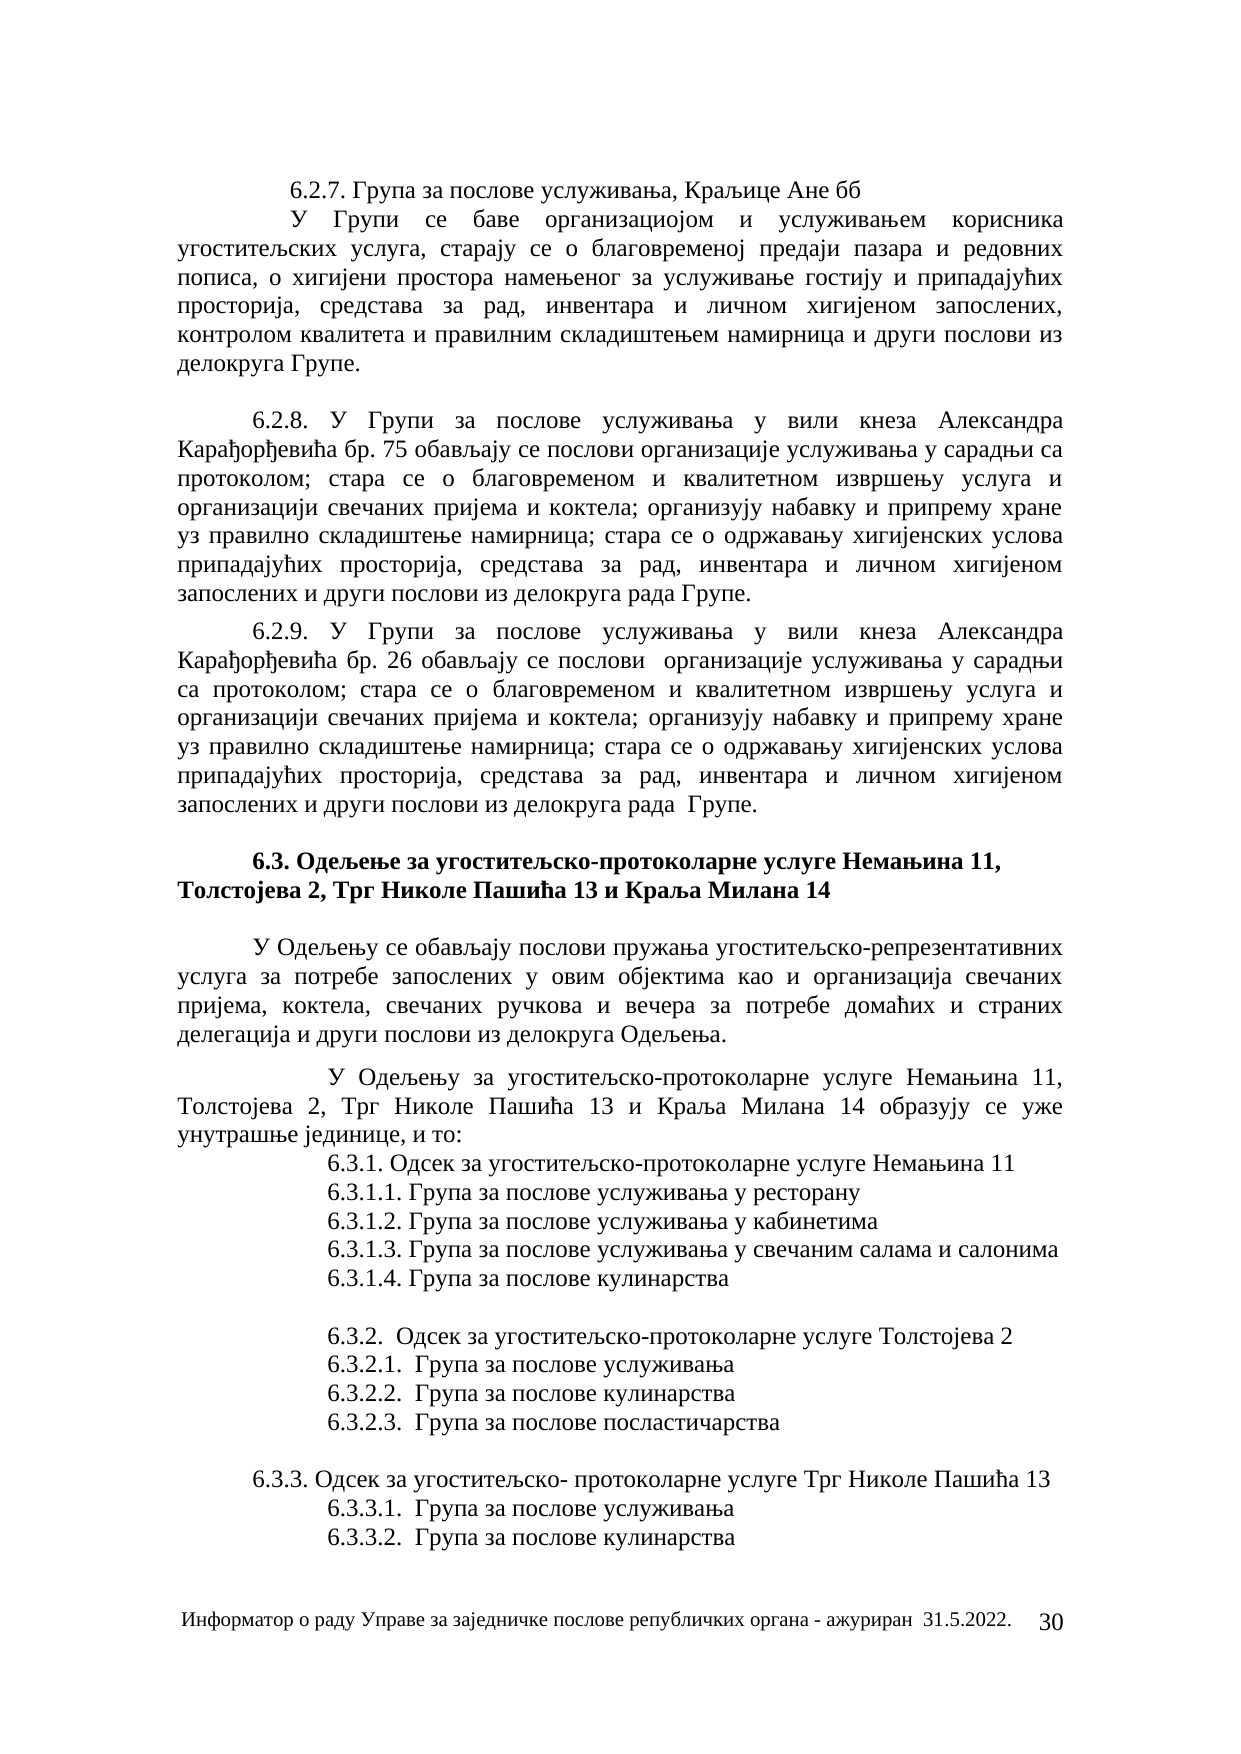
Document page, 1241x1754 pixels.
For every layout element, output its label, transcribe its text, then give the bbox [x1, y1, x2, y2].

text 6.3.1.2. Група за послове услуживања у кабинетима [177, 1206, 1063, 1234]
text У Групи се баве организациојом и услуживањем корисника угоститељских услуга, старају се о благовременој предаји пазара и редовних пописа, о хигијени простора намењеног за услуживање гостију и припадајућих просторија, средстава за рад, инвентара и личном хигијеном запослених, контролом квалитета и правилним складиштењем намирница и други послови из делокруга Групе. [177, 204, 1063, 377]
text 6.3.1.4. Група за послове кулинарства [177, 1263, 1063, 1292]
text У Одељењу се обављају послови пружања угоститељско-репрезентативних услуга за потребе запослених у овим објектима као и организација свечаних пријема, коктела, свечаних ручкова и вечера за потребе домаћих и страних делегација и други послови из делокруга Одељења. [177, 932, 1063, 1047]
text 6.3.3.2. Група за послове кулинарства [177, 1522, 1063, 1551]
text 6.3.3.1. Група за послове услуживања [177, 1493, 1063, 1522]
text У Одељењу за угоститељско-протоколарне услуге Немањина 11, Толстојева 2, Трг Николе Пашића 13 и Краља Милана 14 образују се уже унутрашње јединице, и то: [177, 1062, 1063, 1148]
text 6.3.1. Одсек за угоститељско-протоколарне услуге Немањина 11 [177, 1148, 1063, 1177]
text 6.3. Одељење за угоститељско-протоколарне услуге Немањина 11, Толстојева 2, Трг Николе Пашића 13 и Краља Милана 14 [177, 846, 1063, 904]
text 6.3.1.1. Група за послове услуживања у ресторану [177, 1177, 1063, 1206]
text 6.3.2.1. Група за послове услуживања [177, 1349, 1063, 1378]
text 6.2.9. У Групи за послове услуживања у вили кнеза Александра Карађорђевића бр. 26 обављају се послови организације услуживања у сарадњи са протоколом; стара се о благовременом и квалитетном извршењу услуга и организацији свечаних пријема и коктела; организују набавку и припрему хране уз правилно складиштење намирница; стара се о одржавању хигијенских услова припадајућих просторија, средстава за рад, инвентара и личном хигијеном запослених и други послови из делокруга рада Групе. [177, 616, 1063, 817]
text 6.3.2.2. Група за послове кулинарства [177, 1378, 1063, 1407]
text 6.3.2.3. Група за послове посластичарства [177, 1407, 1063, 1436]
text 6.3.2. Одсек за угоститељско-протоколарне услуге Толстојева 2 [177, 1321, 1063, 1349]
text 6.3.1.3. Група за послове услуживања у свечаним салама и салонима [177, 1234, 1063, 1263]
text 6.2.8. У Групи за послове услуживања у вили кнеза Александра Карађорђевића бр. 75 обављају се послови организације услуживања у сарадњи са протоколом; стара се о благовременом и квалитетном извршењу услуга и организацији свечаних пријема и коктела; организују набавку и припрему хране уз правилно складиштење намирница; стара се о одржавању хигијенских услова припадајућих просторија, средстава за рад, инвентара и личном хигијеном запослених и други послови из делокруга рада Групе. [177, 405, 1063, 607]
text 6.2.7. Група за послове услуживања, Краљице Ане бб [177, 175, 1063, 204]
text 6.3.3. Одсек за угоститељско- протоколарне услуге Трг Николе Пашића 13 [177, 1464, 1063, 1493]
